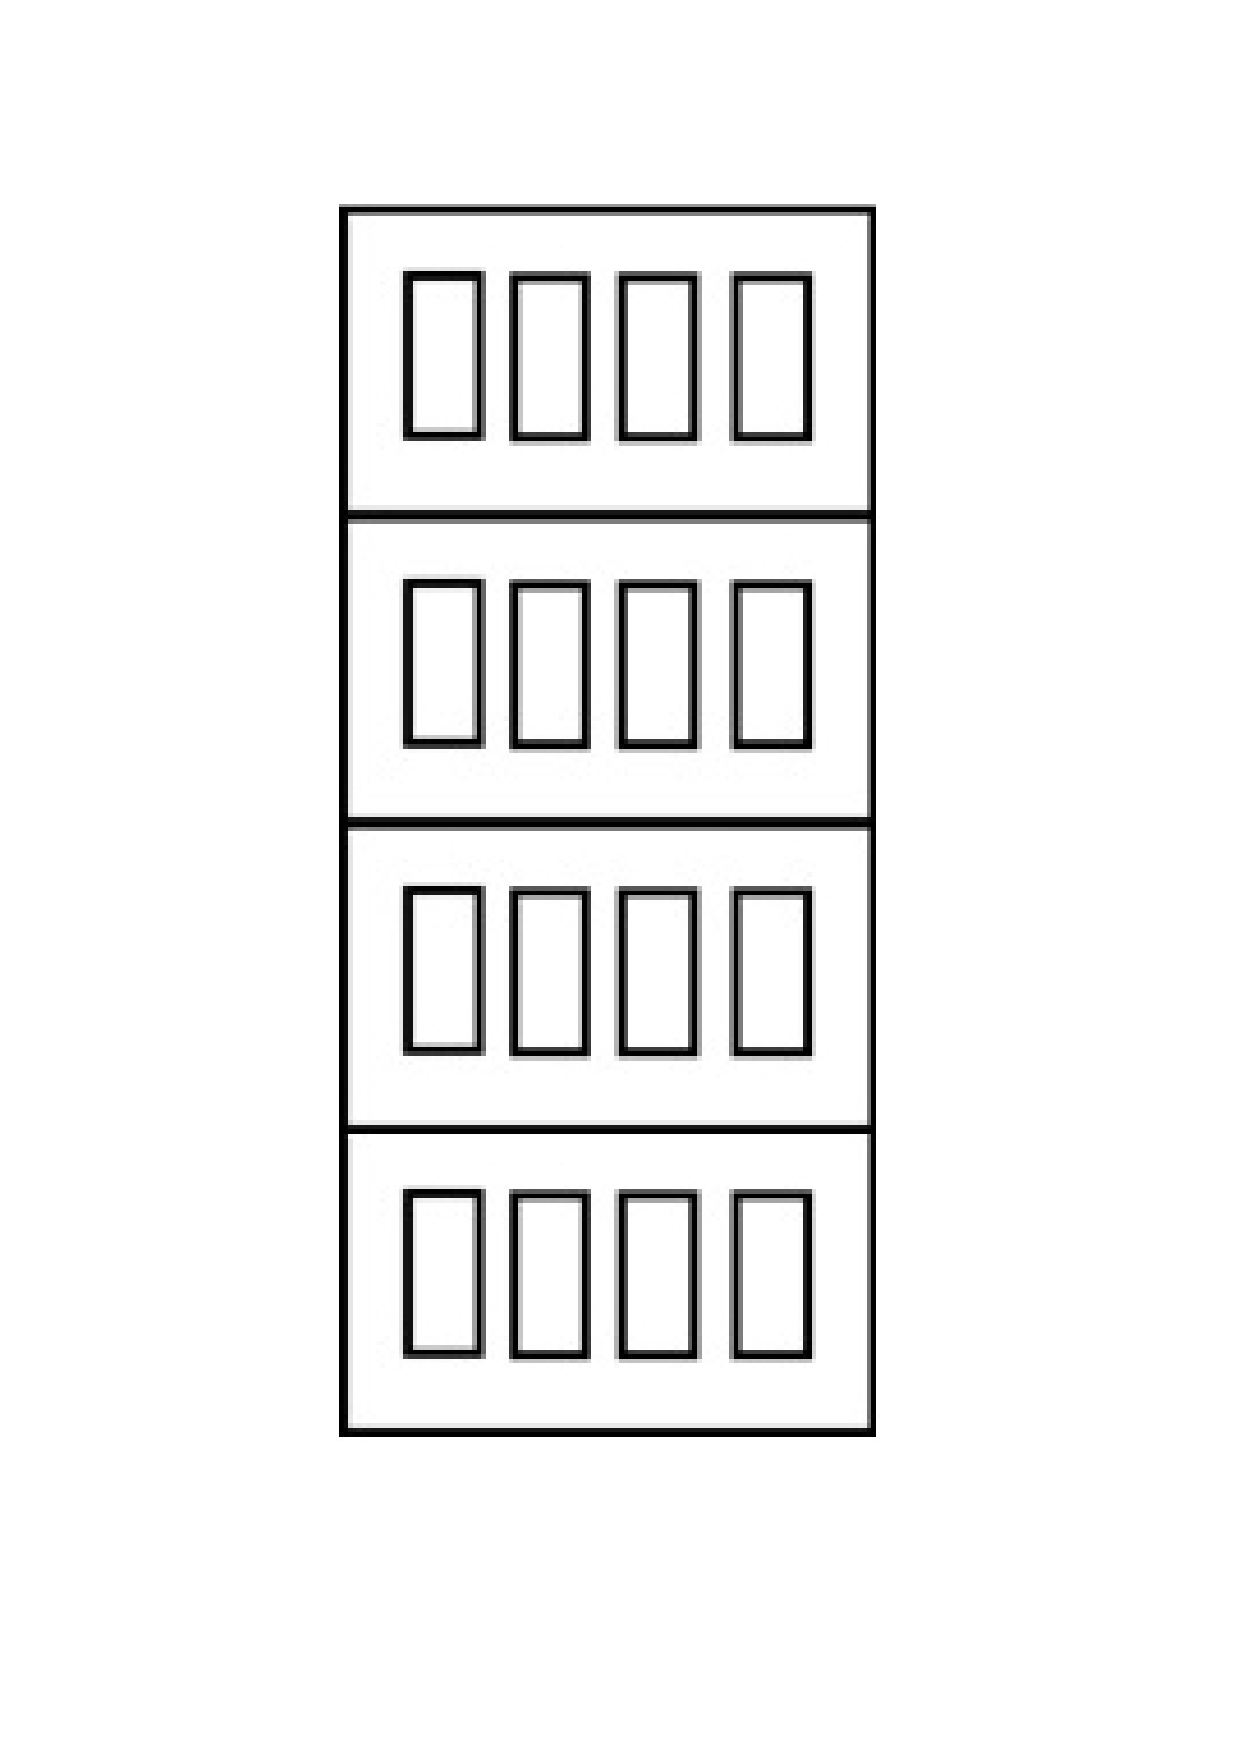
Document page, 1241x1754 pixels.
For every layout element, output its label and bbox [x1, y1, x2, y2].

picture [335, 204, 881, 1442]
